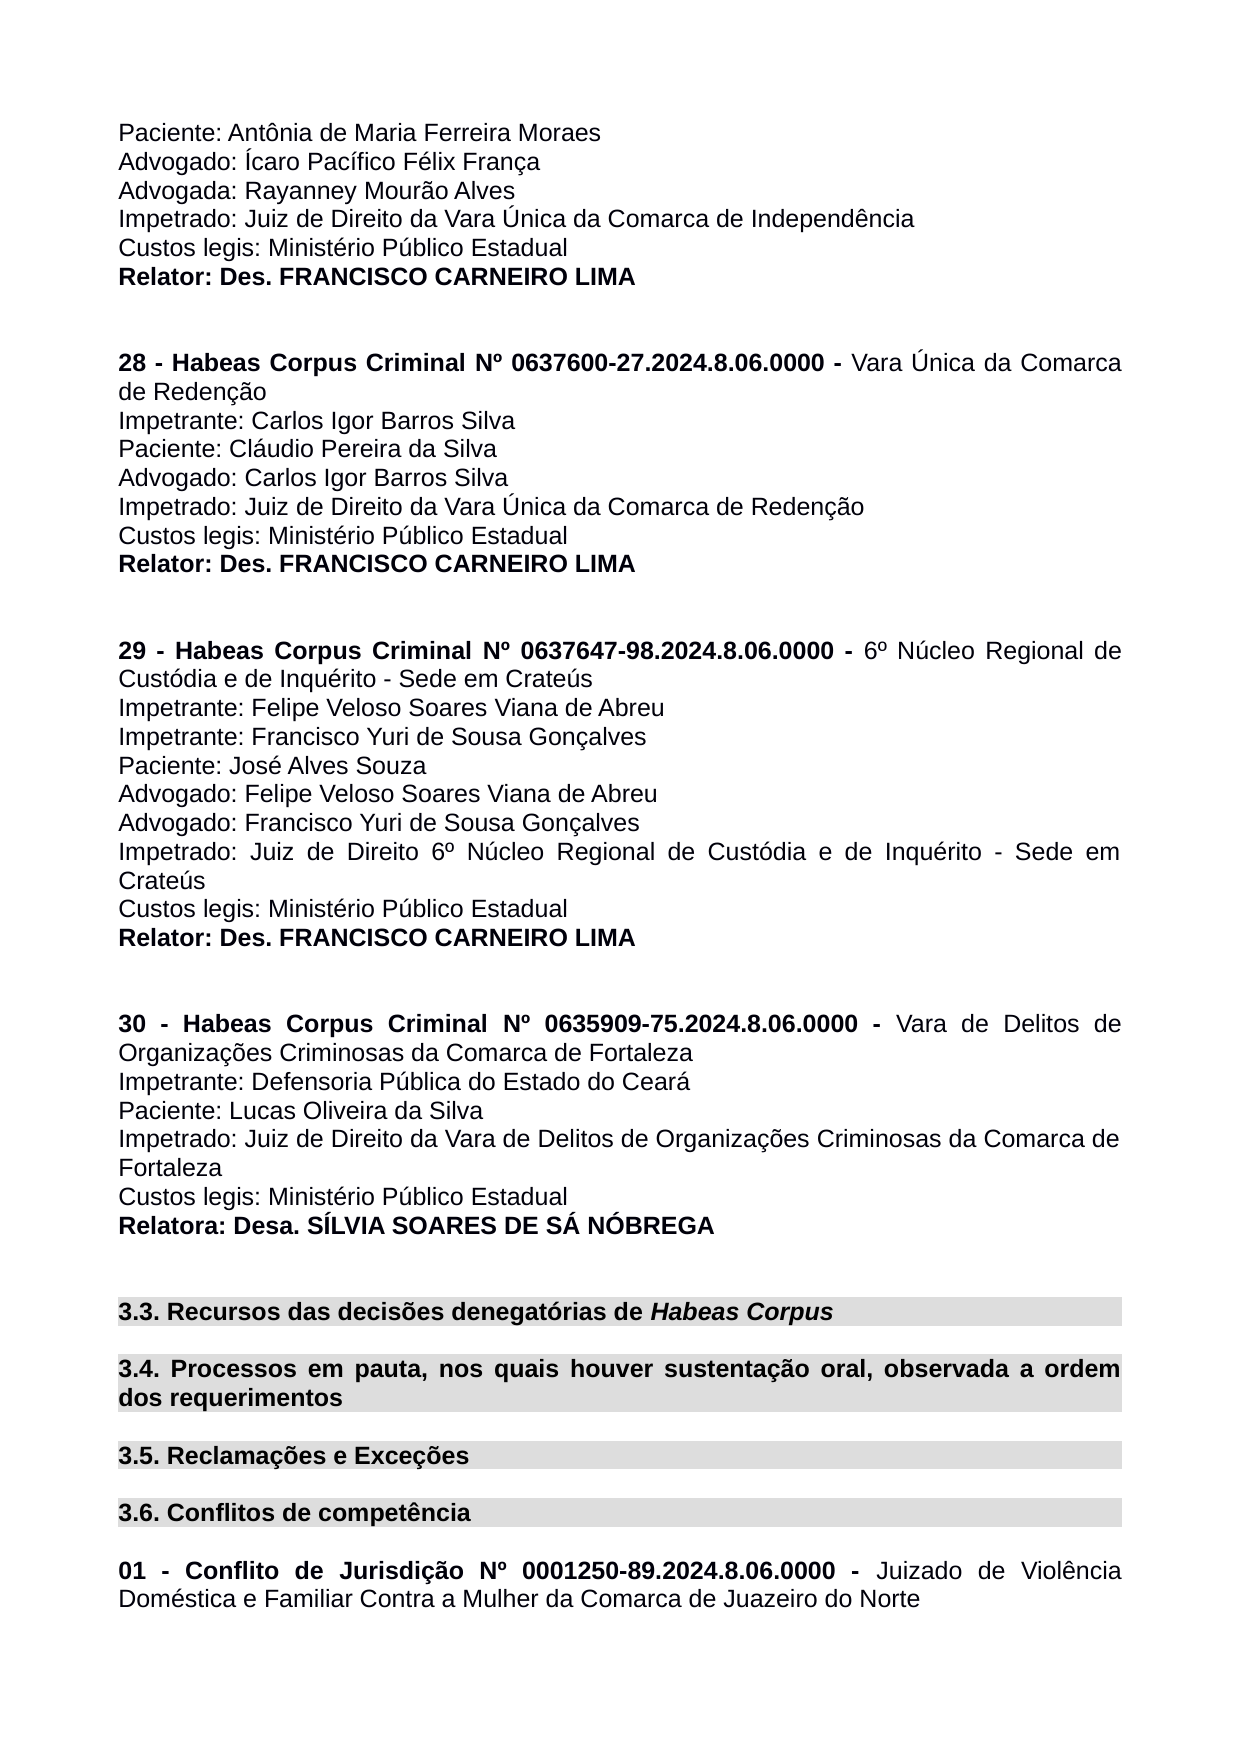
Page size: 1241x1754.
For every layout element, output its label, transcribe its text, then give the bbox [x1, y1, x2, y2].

text 29 - Habeas Corpus Criminal Nº 0637647-98.2024.8.06.0000 - 6º Núcleo Regional de Custódia e de Inquérito - Sede em Crateús [118, 636, 1122, 693]
text Custos legis: Ministério Público Estadual [118, 1182, 1122, 1211]
text Advogado: Ícaro Pacífico Félix França [118, 147, 1122, 176]
text Advogado: Francisco Yuri de Sousa Gonçalves [118, 808, 1122, 837]
text Impetrado: Juiz de Direito 6º Núcleo Regional de Custódia e de Inquérito - Sede em Crateús [118, 837, 1122, 894]
text 3.4. Processos em pauta, nos quais houver sustentação oral, observada a ordem dos requerimentos [118, 1354, 1122, 1412]
text Paciente: Lucas Oliveira da Silva [118, 1096, 1122, 1124]
text Custos legis: Ministério Público Estadual [118, 233, 1122, 262]
text Impetrante: Defensoria Pública do Estado do Ceará [118, 1067, 1122, 1096]
text Impetrante: Felipe Veloso Soares Viana de Abreu [118, 693, 1122, 722]
text Relatora: Desa. SÍLVIA SOARES DE SÁ NÓBREGA [118, 1211, 1122, 1239]
text Paciente: Antônia de Maria Ferreira Moraes [118, 118, 1122, 147]
text Impetrado: Juiz de Direito da Vara de Delitos de Organizações Criminosas da Comarca de Fortaleza [118, 1124, 1122, 1182]
text Advogado: Carlos Igor Barros Silva [118, 463, 1122, 492]
text Relator: Des. FRANCISCO CARNEIRO LIMA [118, 262, 1122, 291]
text Paciente: José Alves Souza [118, 751, 1122, 779]
text 3.6. Conflitos de competência [118, 1498, 1122, 1527]
text 28 - Habeas Corpus Criminal Nº 0637600-27.2024.8.06.0000 - Vara Única da Comarca de Redenção [118, 348, 1122, 406]
text Impetrado: Juiz de Direito da Vara Única da Comarca de Independência [118, 204, 1122, 233]
text 30 - Habeas Corpus Criminal Nº 0635909-75.2024.8.06.0000 - Vara de Delitos de Organizações Criminosas da Comarca de Fortaleza [118, 1009, 1122, 1067]
text Custos legis: Ministério Público Estadual [118, 894, 1122, 923]
text Impetrante: Francisco Yuri de Sousa Gonçalves [118, 722, 1122, 751]
text Relator: Des. FRANCISCO CARNEIRO LIMA [118, 923, 1122, 952]
text Paciente: Cláudio Pereira da Silva [118, 434, 1122, 463]
text 01 - Conflito de Jurisdição Nº 0001250-89.2024.8.06.0000 - Juizado de Violência Doméstica e Familiar Contra a Mulher da Comarca de Juazeiro do Norte [118, 1556, 1122, 1613]
text Custos legis: Ministério Público Estadual [118, 521, 1122, 549]
text Advogada: Rayanney Mourão Alves [118, 176, 1122, 204]
text 3.3. Recursos das decisões denegatórias de Habeas Corpus [118, 1297, 1122, 1326]
text Impetrado: Juiz de Direito da Vara Única da Comarca de Redenção [118, 492, 1122, 521]
text 3.5. Reclamações e Exceções [118, 1441, 1122, 1469]
text Relator: Des. FRANCISCO CARNEIRO LIMA [118, 549, 1122, 578]
text Impetrante: Carlos Igor Barros Silva [118, 406, 1122, 434]
text Advogado: Felipe Veloso Soares Viana de Abreu [118, 779, 1122, 808]
